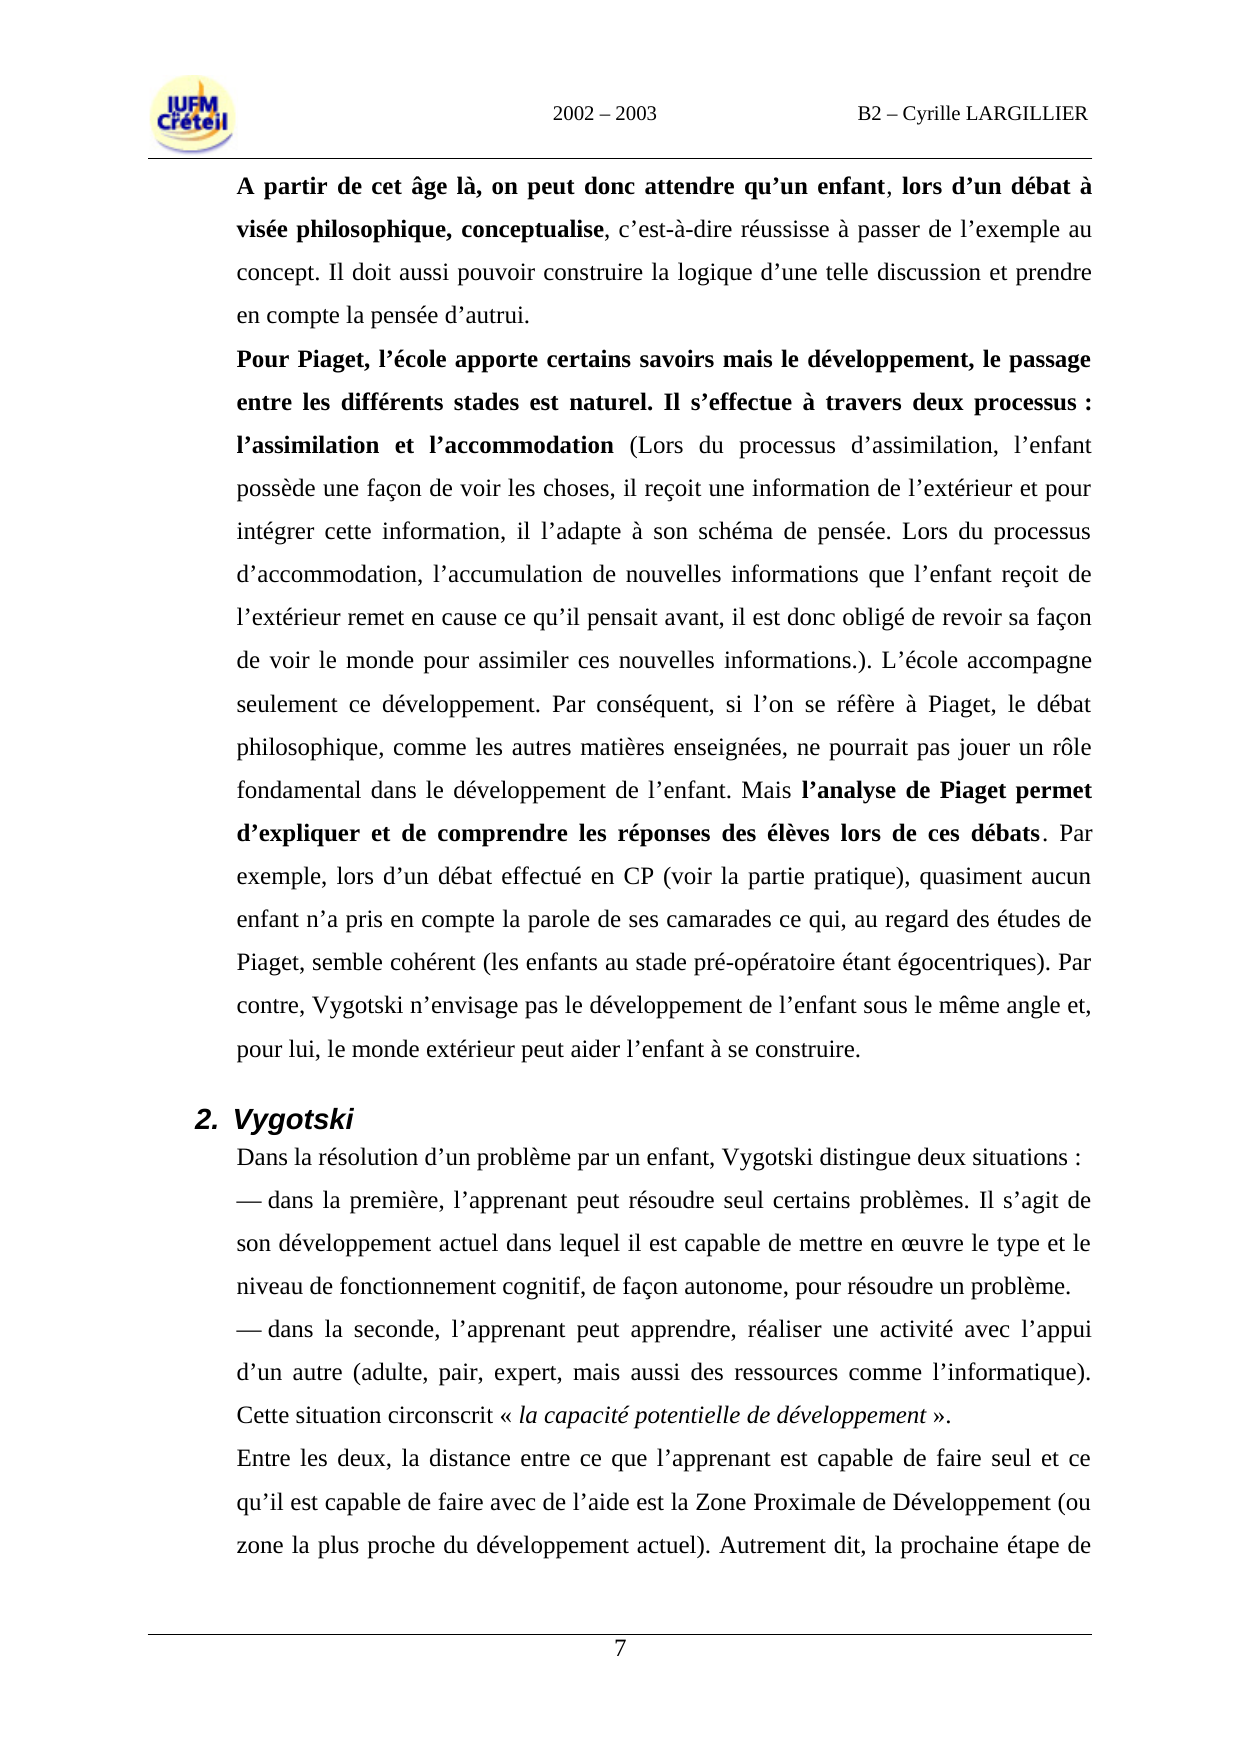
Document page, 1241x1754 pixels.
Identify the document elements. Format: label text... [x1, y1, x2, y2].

text — dans la première, l’apprenant peut résoudre seul certains problèmes. Il s’agit de son développement actuel dans lequel il est capable de mettre en œuvre le type et le niveau de fonctionnement cognitif, de façon autonome, pour résoudre un problème. [236, 1185, 1092, 1300]
subtitle Vygotski [195, 1102, 1092, 1135]
text Pour Piaget, l’école apporte certains savoirs mais le développement, le passage entre les différents stades est naturel. Il s’effectue à travers deux processus : l’assimilation et l’accommodation (Lors du processus d’assimilation, l’enfant possède une façon de voir les choses, il reçoit une information de l’extérieur et pour intégrer cette information, il l’adapte à son schéma de pensée. Lors du processus d’accommodation, l’accumulation de nouvelles informations que l’enfant reçoit de l’extérieur remet en cause ce qu’il pensait avant, il est donc obligé de revoir sa façon de voir le monde pour assimiler ces nouvelles informations.). L’école accompagne seulement ce développement. Par conséquent, si l’on se réfère à Piaget, le débat philosophique, comme les autres matières enseignées, ne pourrait pas jouer un rôle fondamental dans le développement de l’enfant. Mais l’analyse de Piaget permet d’expliquer et de comprendre les réponses des élèves lors de ces débats. Par exemple, lors d’un débat effectué en CP (voir la partie pratique), quasiment aucun enfant n’a pris en compte la parole de ses camarades ce qui, au regard des études de Piaget, semble cohérent (les enfants au stade pré-opératoire étant égocentriques). Par contre, Vygotski n’envisage pas le développement de l’enfant sous le même angle et, pour lui, le monde extérieur peut aider l’enfant à se construire. [236, 344, 1092, 1062]
text A partir de cet âge là, on peut donc attendre qu’un enfant, lors d’un débat à visée philosophique, conceptualise, c’est-à-dire réussisse à passer de l’exemple au concept. Il doit aussi pouvoir construire la logique d’une telle discussion et prendre en compte la pensée d’autrui. [236, 171, 1092, 329]
text — dans la seconde, l’apprenant peut apprendre, réaliser une activité avec l’appui d’un autre (adulte, pair, expert, mais aussi des ressources comme l’informatique). Cette situation circonscrit « la capacité potentielle de développement ». [236, 1314, 1092, 1429]
text Entre les deux, la distance entre ce que l’apprenant est capable de faire seul et ce qu’il est capable de faire avec de l’aide est la Zone Proximale de Développement (ou zone la plus proche du développement actuel). Autrement dit, la prochaine étape de [236, 1443, 1092, 1558]
text Dans la résolution d’un problème par un enfant, Vygotski distingue deux situations : [236, 1142, 1092, 1170]
